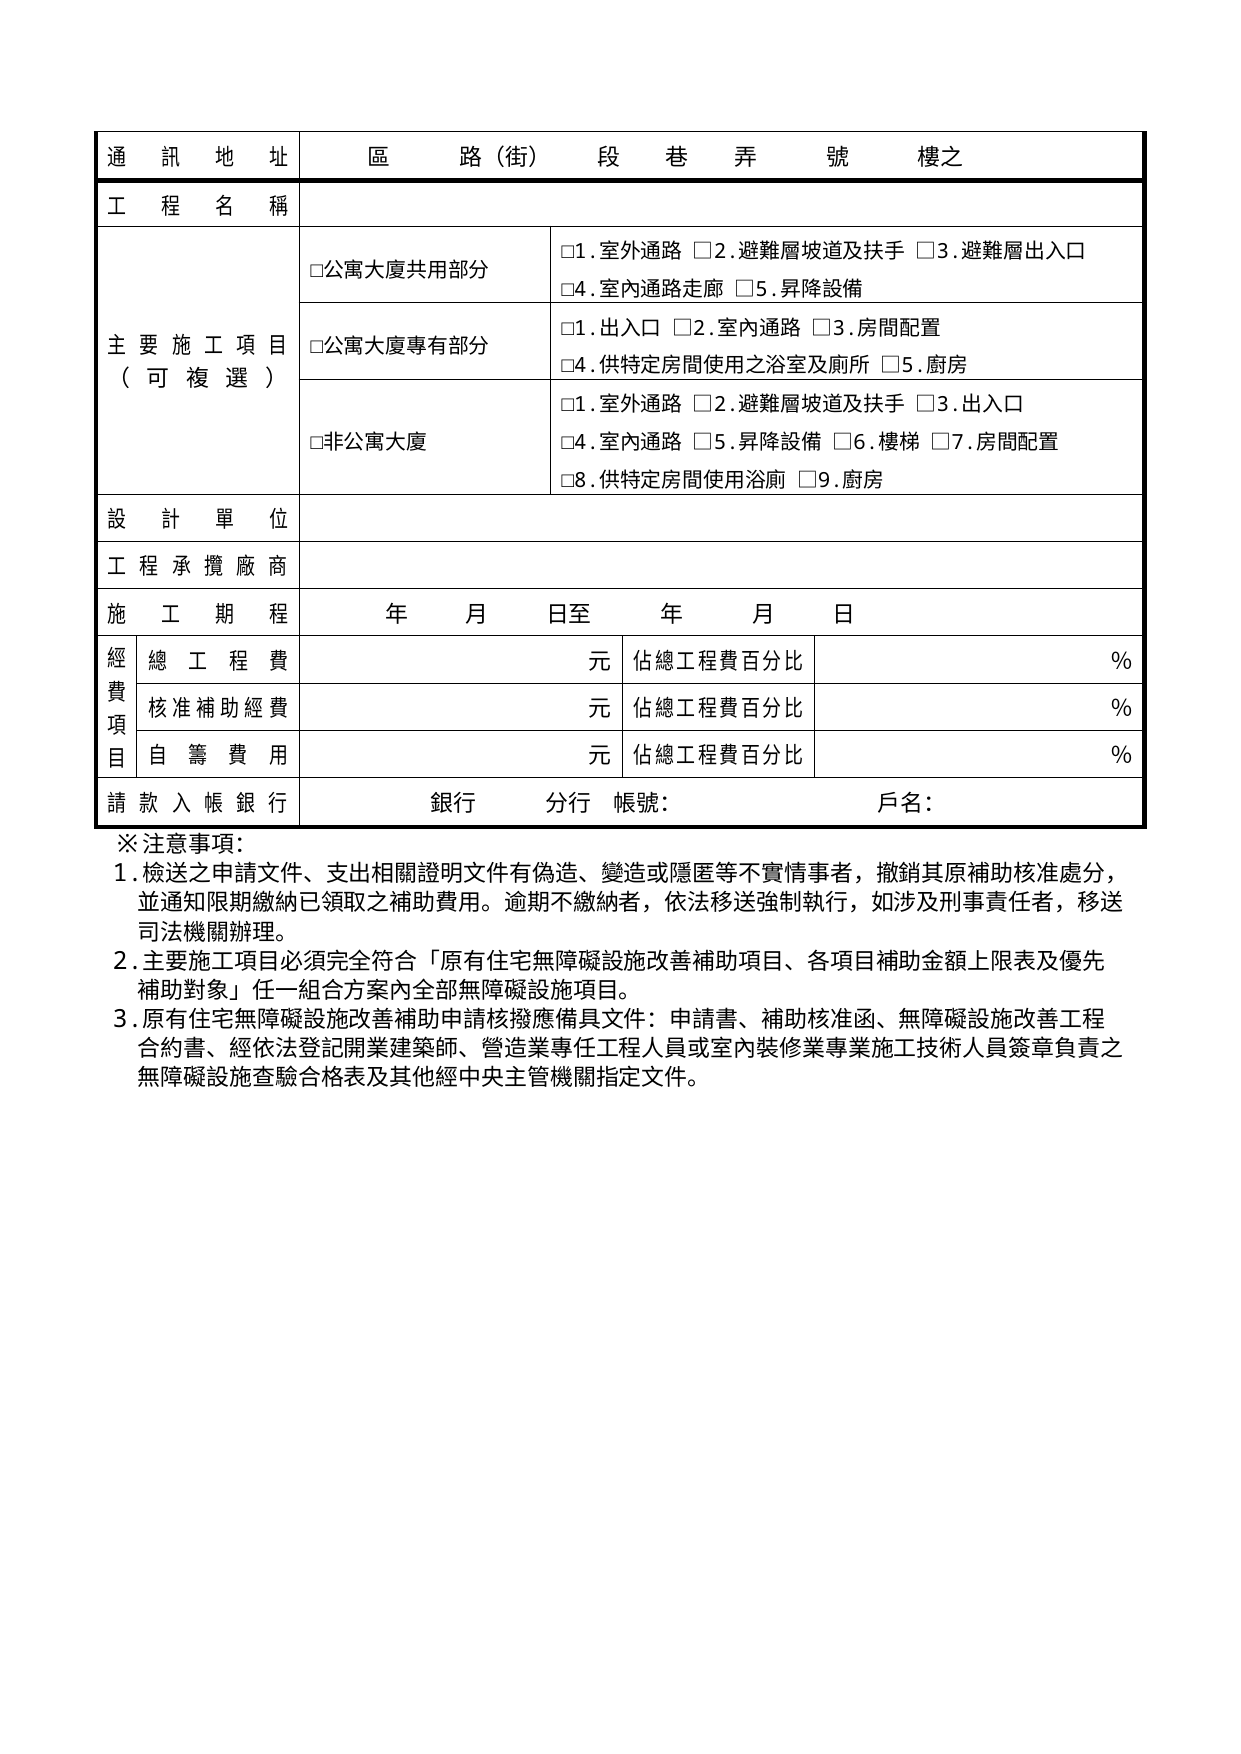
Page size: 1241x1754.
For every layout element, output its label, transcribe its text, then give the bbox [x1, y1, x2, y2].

table_cell [300, 495, 1142, 541]
table_cell 元 [300, 636, 622, 683]
table_cell 核准補助經費 [137, 684, 299, 730]
table_cell 總工程費 [137, 636, 299, 683]
text ※注意事項： [112, 829, 1128, 858]
table_cell 主要施工項目 （可複選） [98, 227, 299, 493]
table_cell ％ [815, 636, 1142, 683]
table_cell 銀行 分行 帳號： 戶名： [300, 778, 1142, 824]
table_cell 施工期程 [98, 589, 299, 635]
table_cell 佔總工程費百分比 [623, 684, 814, 730]
table_cell 工程承攬廠商 [98, 542, 299, 588]
table_cell [300, 542, 1142, 588]
table_cell 請款入帳銀行 [98, 778, 299, 824]
table_cell □1.室外通路 □2.避難層坡道及扶手 □3.避難層出入口 □4.室內通路走廊 □5.昇降設備 [551, 227, 1142, 302]
table_cell 設計單位 [98, 495, 299, 541]
table_cell 經費項目 [98, 636, 136, 777]
table_cell ％ [815, 731, 1142, 777]
table_cell 元 [300, 684, 622, 730]
table_cell 年 月 日至 年 月 日 [300, 589, 1142, 635]
table_cell □1.出入口 □2.室內通路 □3.房間配置 □4.供特定房間使用之浴室及廁所 □5.廚房 [551, 303, 1142, 379]
text 1.檢送之申請文件、支出相關證明文件有偽造、變造或隱匿等不實情事者，撤銷其原補助核准處分，並通知限期繳納已領取之補助費用。逾期不繳納者，依法移送強制執行，如涉及刑事責任者，移送司法機關辦理。 [112, 858, 1128, 946]
table_cell 自籌費用 [137, 731, 299, 777]
table_cell □公寓大廈專有部分 [300, 303, 550, 379]
table_cell 佔總工程費百分比 [623, 731, 814, 777]
table_cell ％ [815, 684, 1142, 730]
table_cell 佔總工程費百分比 [623, 636, 814, 683]
table_cell 區 路（街） 段 巷 弄 號 樓之 [300, 132, 1142, 178]
text 3.原有住宅無障礙設施改善補助申請核撥應備具文件：申請書、補助核准函、無障礙設施改善工程合約書、經依法登記開業建築師、營造業專任工程人員或室內裝修業專業施工技術人員簽章負責之無障礙設施查驗合格表及其他經中央主管機關指定文件。 [112, 1004, 1128, 1092]
table_cell 工程名稱 [98, 183, 299, 226]
table_cell 元 [300, 731, 622, 777]
text 2.主要施工項目必須完全符合「原有住宅無障礙設施改善補助項目、各項目補助金額上限表及優先補助對象」任一組合方案內全部無障礙設施項目。 [112, 946, 1128, 1004]
table_cell [300, 183, 1142, 226]
table_cell □非公寓大廈 [300, 380, 550, 493]
table_cell □1.室外通路 □2.避難層坡道及扶手 □3.出入口 □4.室內通路 □5.昇降設備 □6.樓梯 □7.房間配置 □8.供特定房間使用浴廁 □9.廚房 [551, 380, 1142, 493]
table_cell 通訊地址 [98, 132, 299, 178]
table_cell □公寓大廈共用部分 [300, 227, 550, 302]
